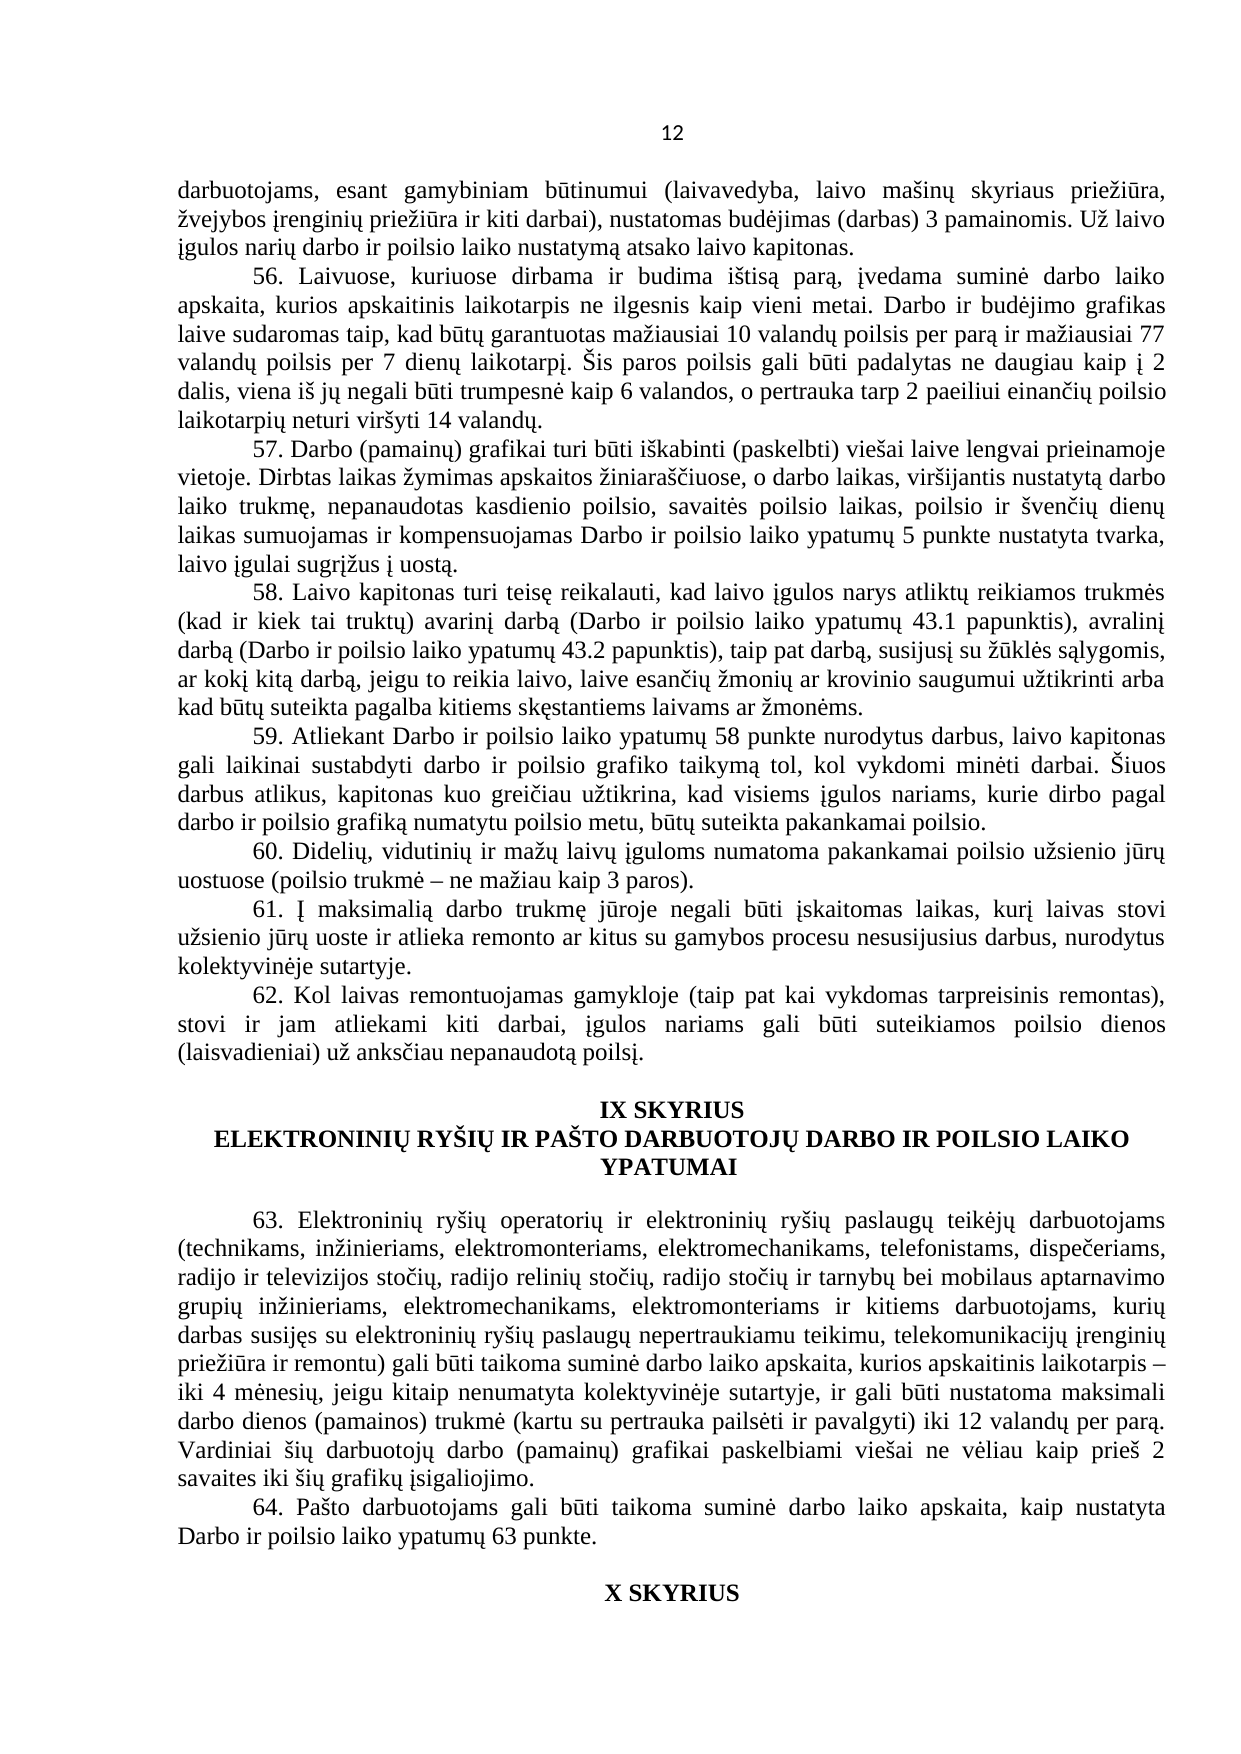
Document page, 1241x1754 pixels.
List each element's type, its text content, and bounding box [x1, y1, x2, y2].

text 60. Didelių, vidutinių ir mažų laivų įguloms numatoma pakankamai poilsio užsienio jūrų uostuose (poilsio trukmė – ne mažiau kaip 3 paros). [177, 836, 1167, 894]
text X SKYRIUS [177, 1578, 1167, 1607]
text darbuotojams, esant gamybiniam būtinumui (laivavedyba, laivo mašinų skyriaus priežiūra, žvejybos įrenginių priežiūra ir kiti darbai), nustatomas budėjimas (darbas) 3 pamainomis. Už laivo įgulos narių darbo ir poilsio laiko nustatymą atsako laivo kapitonas. [177, 175, 1167, 261]
text 62. Kol laivas remontuojamas gamykloje (taip pat kai vykdomas tarpreisinis remontas), stovi ir jam atliekami kiti darbai, įgulos nariams gali būti suteikiamos poilsio dienos (laisvadieniai) už anksčiau nepanaudotą poilsį. [177, 980, 1167, 1066]
text 59. Atliekant Darbo ir poilsio laiko ypatumų 58 punkte nurodytus darbus, laivo kapitonas gali laikinai sustabdyti darbo ir poilsio grafiko taikymą tol, kol vykdomi minėti darbai. Šiuos darbus atlikus, kapitonas kuo greičiau užtikrina, kad visiems įgulos nariams, kurie dirbo pagal darbo ir poilsio grafiką numatytu poilsio metu, būtų suteikta pakankamai poilsio. [177, 721, 1167, 836]
text 63. Elektroninių ryšių operatorių ir elektroninių ryšių paslaugų teikėjų darbuotojams (technikams, inžinieriams, elektromonteriams, elektromechanikams, telefonistams, dispečeriams, radijo ir televizijos stočių, radijo relinių stočių, radijo stočių ir tarnybų bei mobilaus aptarnavimo grupių inžinieriams, elektromechanikams, elektromonteriams ir kitiems darbuotojams, kurių darbas susijęs su elektroninių ryšių paslaugų nepertraukiamu teikimu, telekomunikacijų įrenginių priežiūra ir remontu) gali būti taikoma suminė darbo laiko apskaita, kurios apskaitinis laikotarpis – iki 4 mėnesių, jeigu kitaip nenumatyta kolektyvinėje sutartyje, ir gali būti nustatoma maksimali darbo dienos (pamainos) trukmė (kartu su pertrauka pailsėti ir pavalgyti) iki 12 valandų per parą. Vardiniai šių darbuotojų darbo (pamainų) grafikai paskelbiami viešai ne vėliau kaip prieš 2 savaites iki šių grafikų įsigaliojimo. [177, 1205, 1167, 1492]
text 56. Laivuose, kuriuose dirbama ir budima ištisą parą, įvedama suminė darbo laiko apskaita, kurios apskaitinis laikotarpis ne ilgesnis kaip vieni metai. Darbo ir budėjimo grafikas laive sudaromas taip, kad būtų garantuotas mažiausiai 10 valandų poilsis per parą ir mažiausiai 77 valandų poilsis per 7 dienų laikotarpį. Šis paros poilsis gali būti padalytas ne daugiau kaip į 2 dalis, viena iš jų negali būti trumpesnė kaip 6 valandos, o pertrauka tarp 2 paeiliui einančių poilsio laikotarpių neturi viršyti 14 valandų. [177, 261, 1167, 434]
text 58. Laivo kapitonas turi teisę reikalauti, kad laivo įgulos narys atliktų reikiamos trukmės (kad ir kiek tai truktų) avarinį darbą (Darbo ir poilsio laiko ypatumų 43.1 papunktis), avralinį darbą (Darbo ir poilsio laiko ypatumų 43.2 papunktis), taip pat darbą, susijusį su žūklės sąlygomis, ar kokį kitą darbą, jeigu to reikia laivo, laive esančių žmonių ar krovinio saugumui užtikrinti arba kad būtų suteikta pagalba kitiems skęstantiems laivams ar žmonėms. [177, 577, 1167, 721]
text 64. Pašto darbuotojams gali būti taikoma suminė darbo laiko apskaita, kaip nustatyta Darbo ir poilsio laiko ypatumų 63 punkte. [177, 1492, 1167, 1550]
text IX SKYRIUS [177, 1095, 1167, 1124]
text 57. Darbo (pamainų) grafikai turi būti iškabinti (paskelbti) viešai laive lengvai prieinamoje vietoje. Dirbtas laikas žymimas apskaitos žiniaraščiuose, o darbo laikas, viršijantis nustatytą darbo laiko trukmę, nepanaudotas kasdienio poilsio, savaitės poilsio laikas, poilsio ir švenčių dienų laikas sumuojamas ir kompensuojamas Darbo ir poilsio laiko ypatumų 5 punkte nustatyta tvarka, laivo įgulai sugrįžus į uostą. [177, 434, 1167, 577]
text ELEKTRONINIŲ RYŠIŲ IR PAŠTO DARBUOTOJŲ DARBO IR POILSIO LAIKO YPATUMAI [177, 1124, 1167, 1181]
text 61. Į maksimalią darbo trukmę jūroje negali būti įskaitomas laikas, kurį laivas stovi užsienio jūrų uoste ir atlieka remonto ar kitus su gamybos procesu nesusijusius darbus, nurodytus kolektyvinėje sutartyje. [177, 894, 1167, 980]
